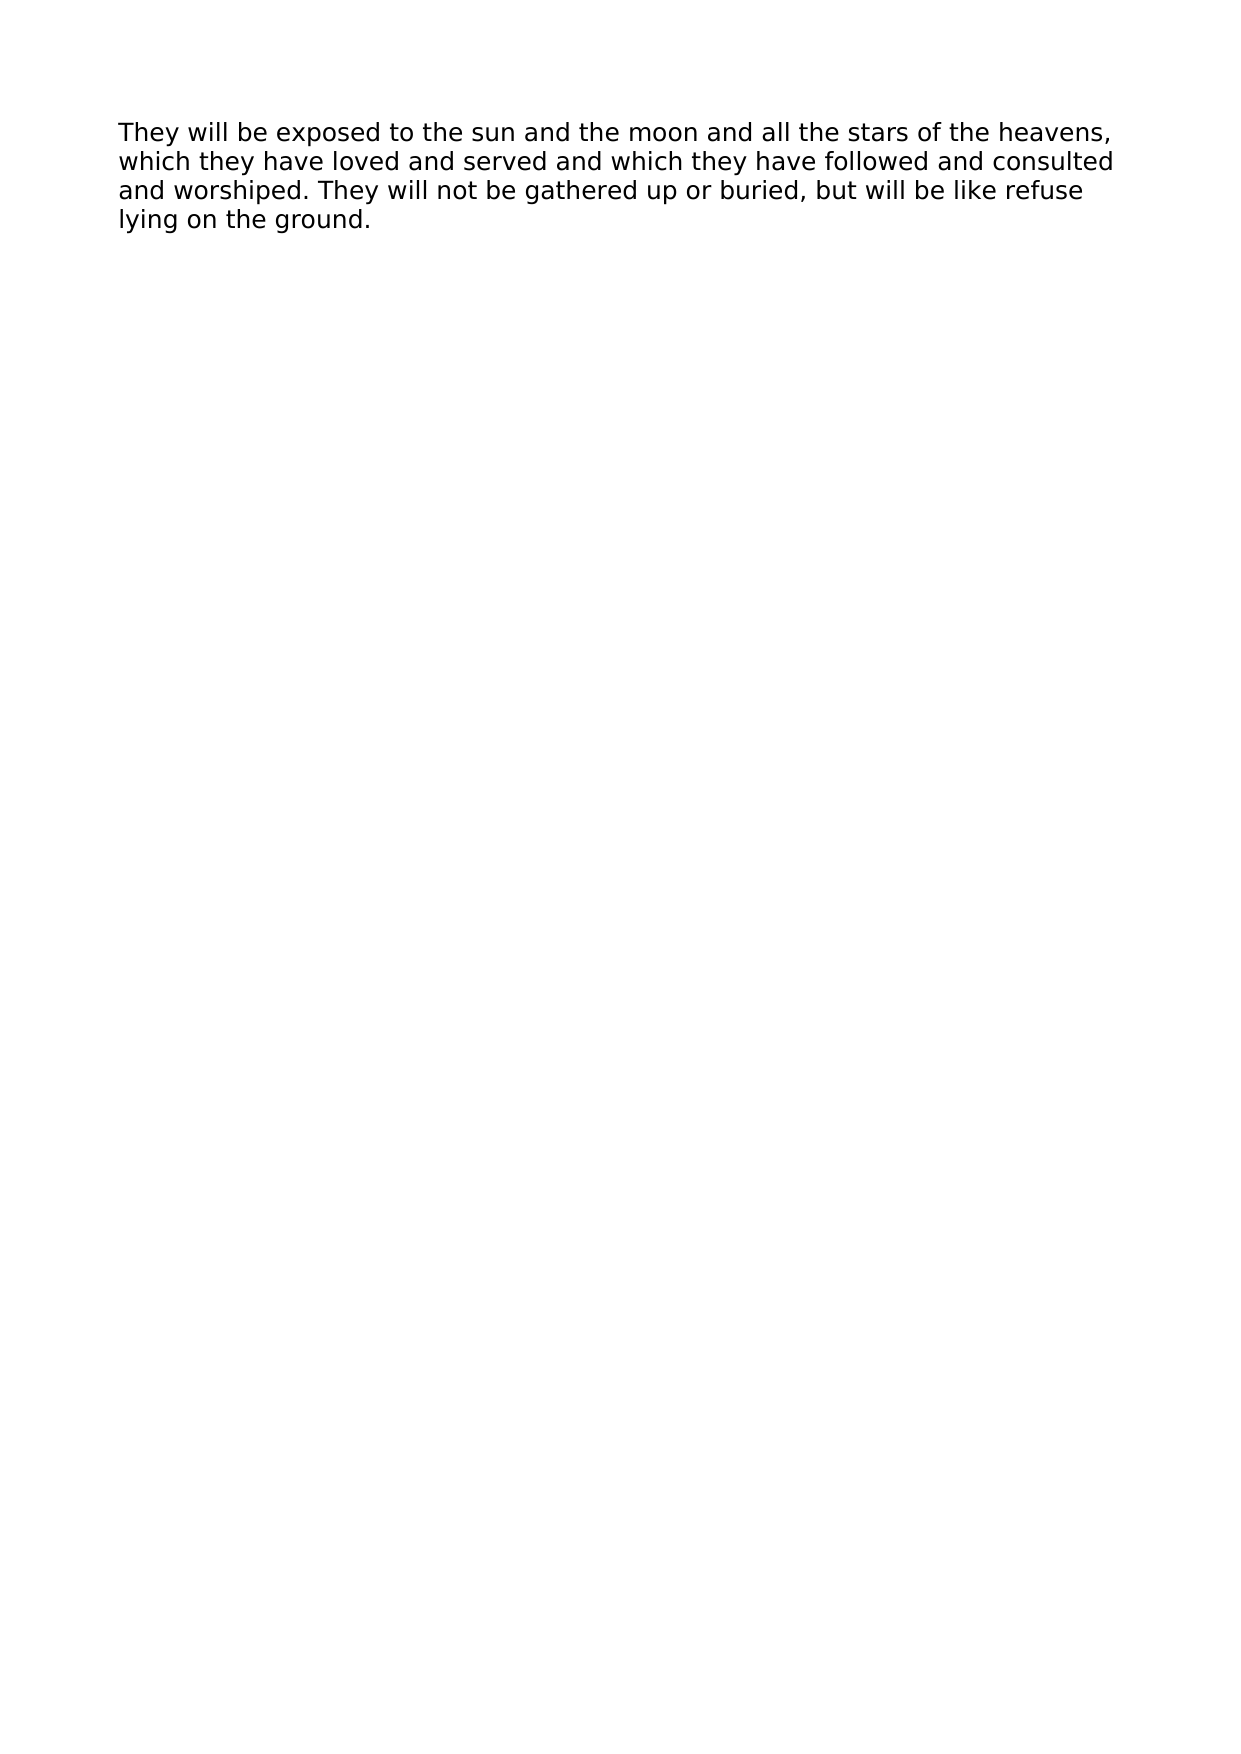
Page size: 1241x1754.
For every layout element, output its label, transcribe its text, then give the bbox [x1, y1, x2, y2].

text They will be exposed to the sun and the moon and all the stars of the heavens, which they have loved and served and which they have followed and consulted and worshiped. They will not be gathered up or buried, but will be like refuse lying on the ground. [118, 118, 1122, 235]
